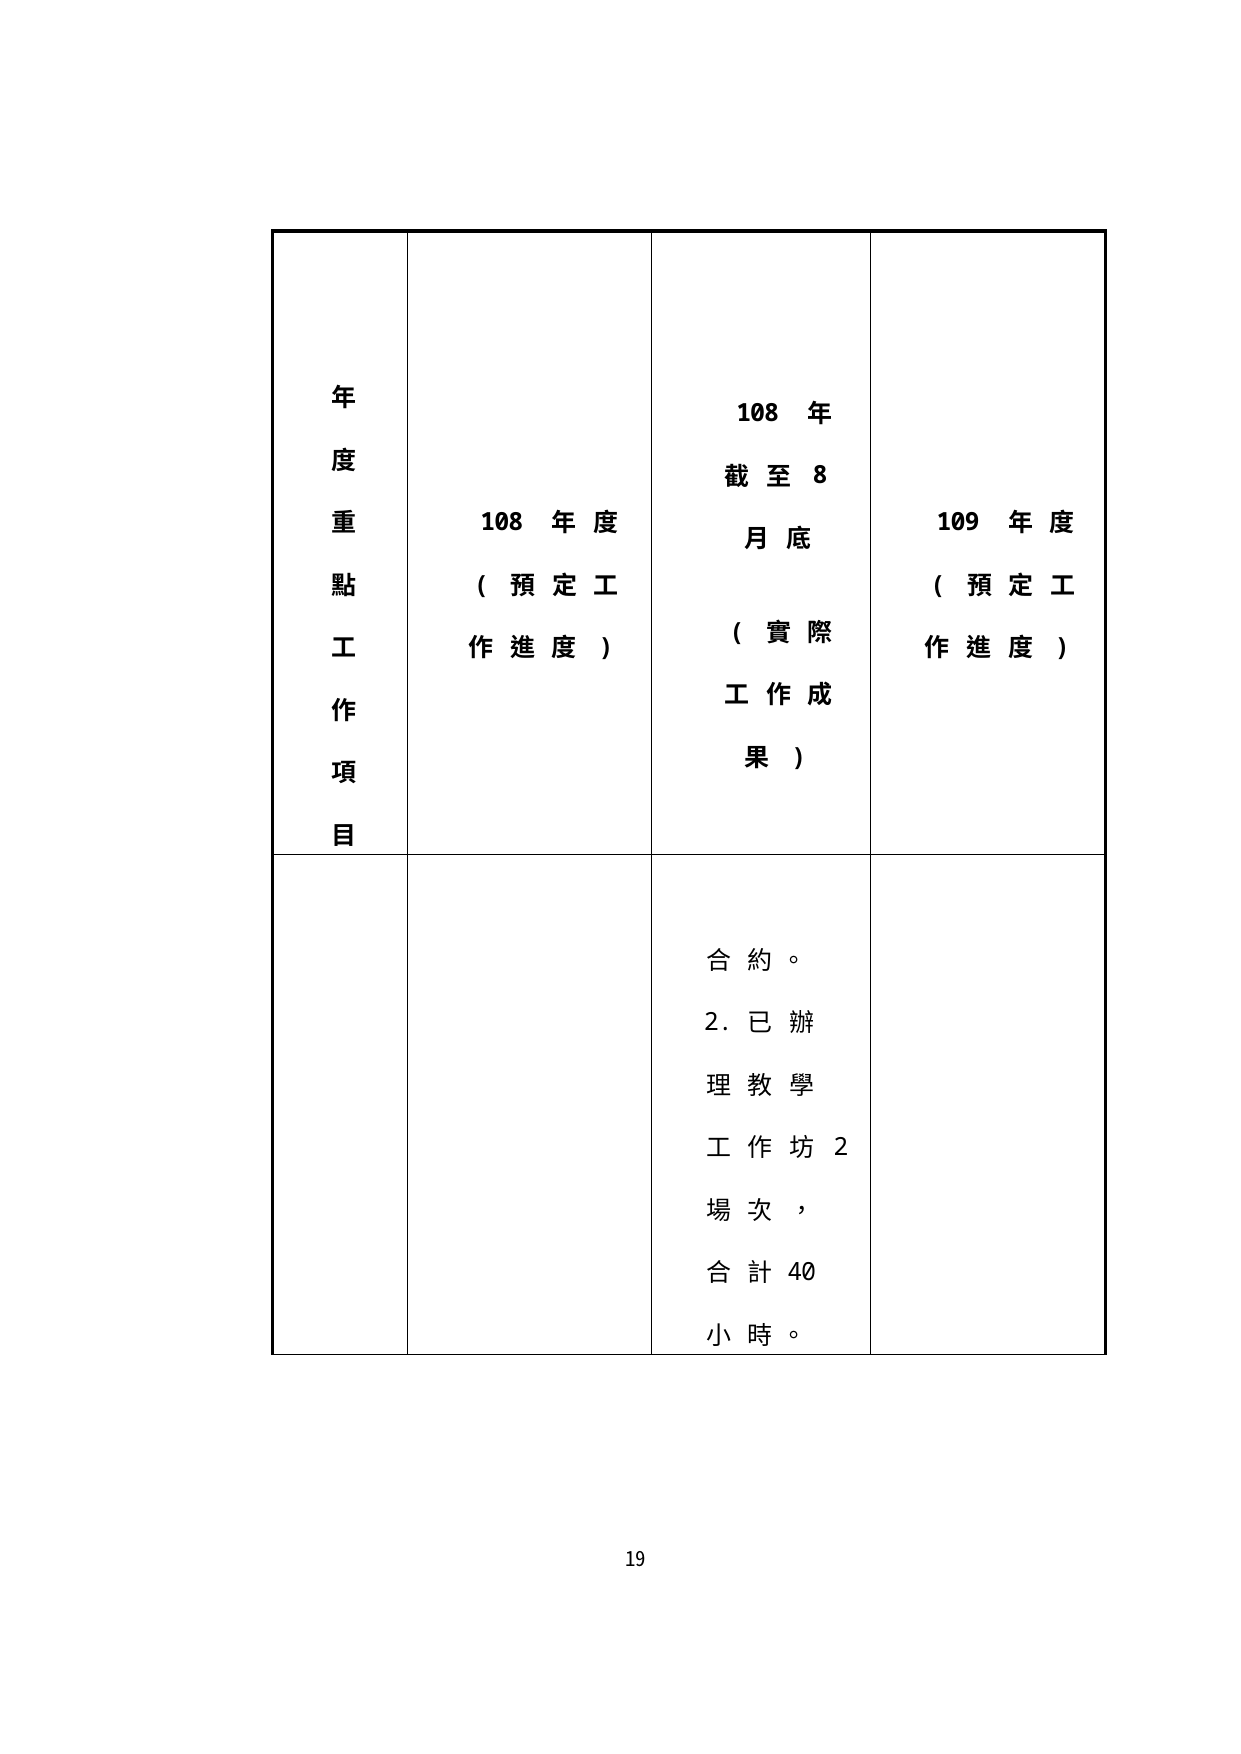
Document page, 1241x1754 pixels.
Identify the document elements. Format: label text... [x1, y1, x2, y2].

table_header 108年度 (預定工作進度) [408, 233, 651, 854]
table_header 年度 重點 工作項目 [274, 233, 407, 854]
table_cell [274, 855, 407, 1354]
table_cell [408, 855, 651, 1354]
table_cell 合約。 2.已辦理教學工作坊2場次，合計40小時。 [652, 855, 870, 1354]
table_header 109年度 (預定工作進度) [871, 233, 1104, 854]
table_header 108年截至8月底 (實際工作成果) [652, 233, 870, 854]
table_cell [871, 855, 1104, 1354]
